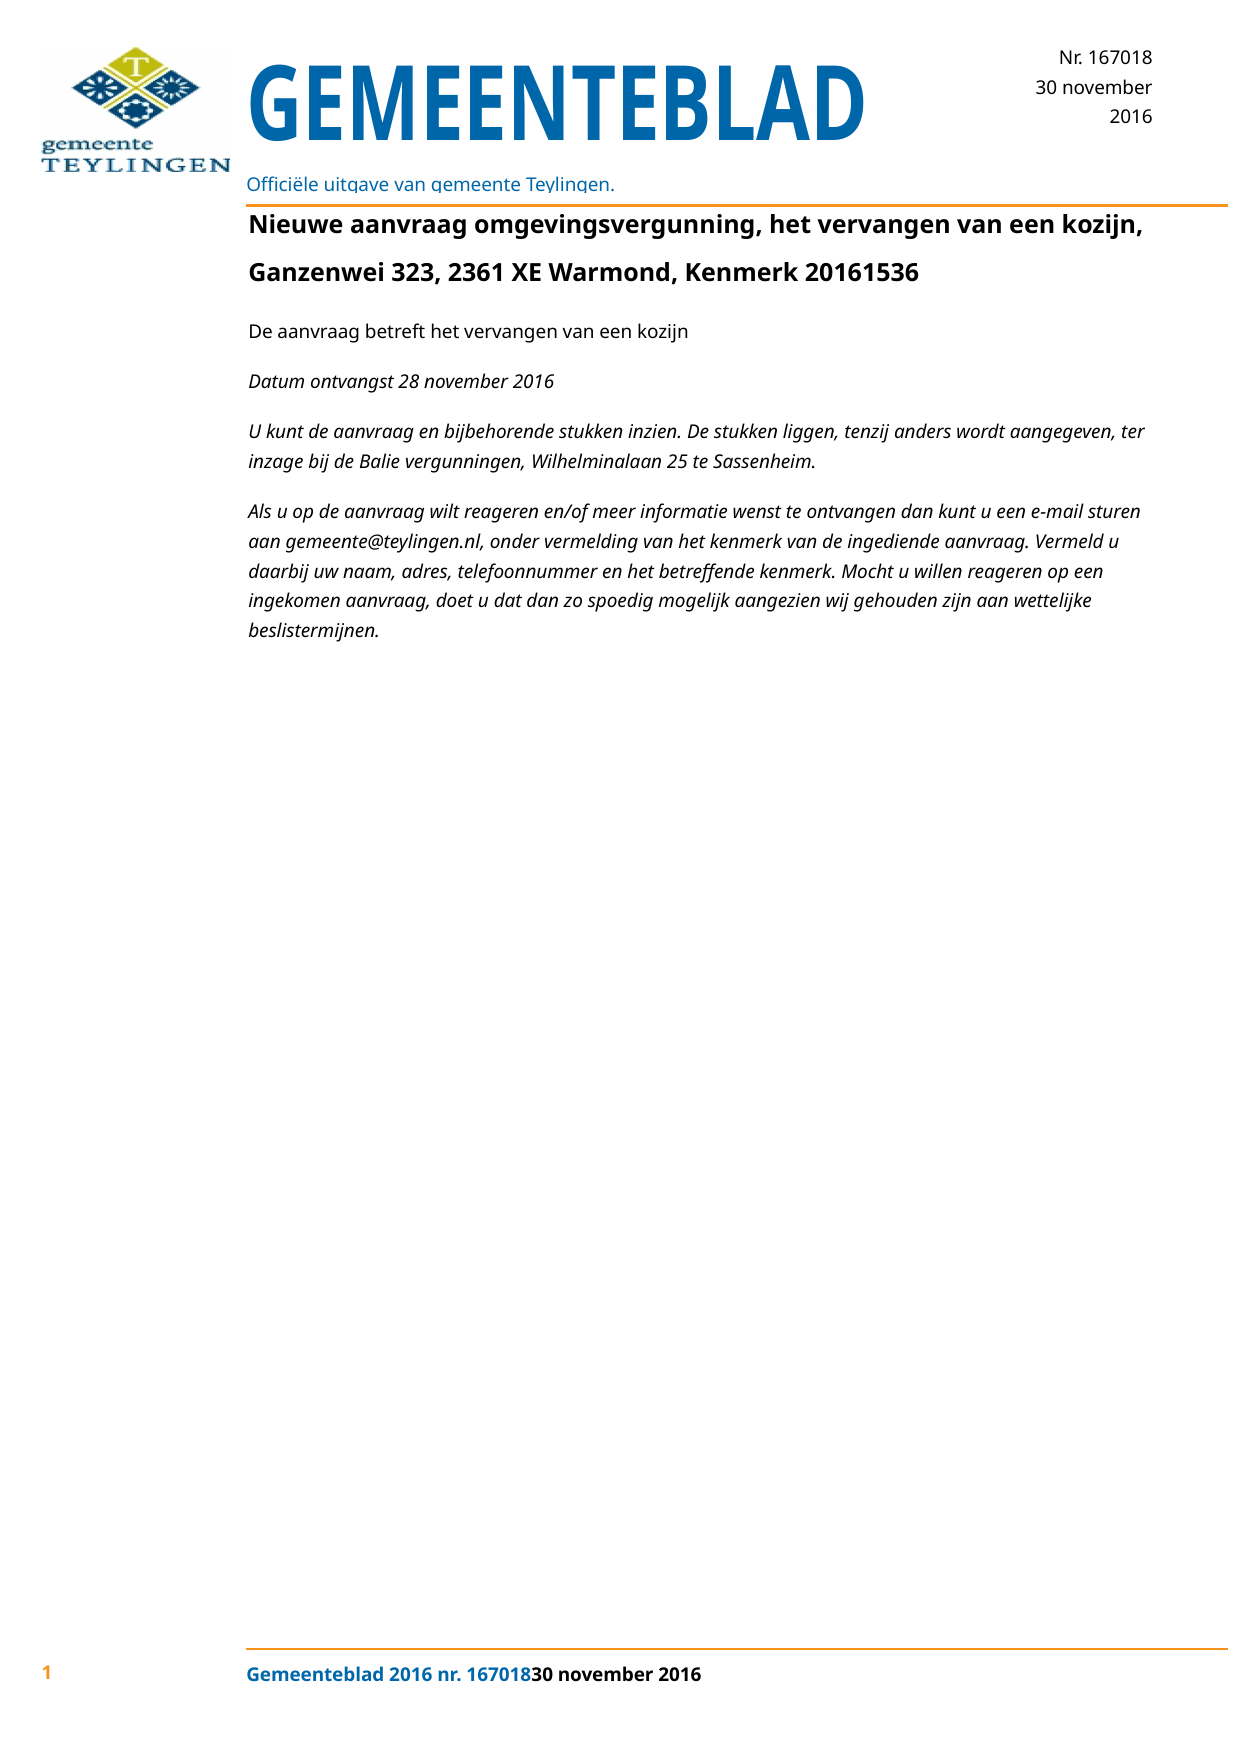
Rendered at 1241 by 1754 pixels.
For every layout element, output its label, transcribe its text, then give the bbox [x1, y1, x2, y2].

text U kunt de aanvraag en bijbehorende stukken inzien. De stukken liggen, tenzij anders wordt aangegeven, ter inzage bij de Balie vergunningen, Wilhelminalaan 25 te Sassenheim. [248, 419, 1152, 474]
text Nieuwe aanvraag omgevingsvergunning, het vervangen van een kozijn, Ganzenwei 323, 2361 XE Warmond, Kenmerk 20161536 [248, 207, 1152, 288]
text De aanvraag betreft het vervangen van een kozijn [248, 318, 1152, 344]
text Datum ontvangst 28 november 2016 [248, 368, 1152, 394]
picture [41, 47, 231, 172]
text Als u op de aanvraag wilt reageren en/of meer informatie wenst te ontvangen dan kunt u een e-mail sturen aan gemeente@teylingen.nl, onder vermelding van het kenmerk van de ingediende aanvraag. Vermeld u daarbij uw naam, adres, telefoonnummer en het betreffende kenmerk. Mocht u willen reageren op een ingekomen aanvraag, doet u dat dan zo spoedig mogelijk aangezien wij gehouden zijn aan wettelijke beslistermijnen. [248, 499, 1152, 643]
